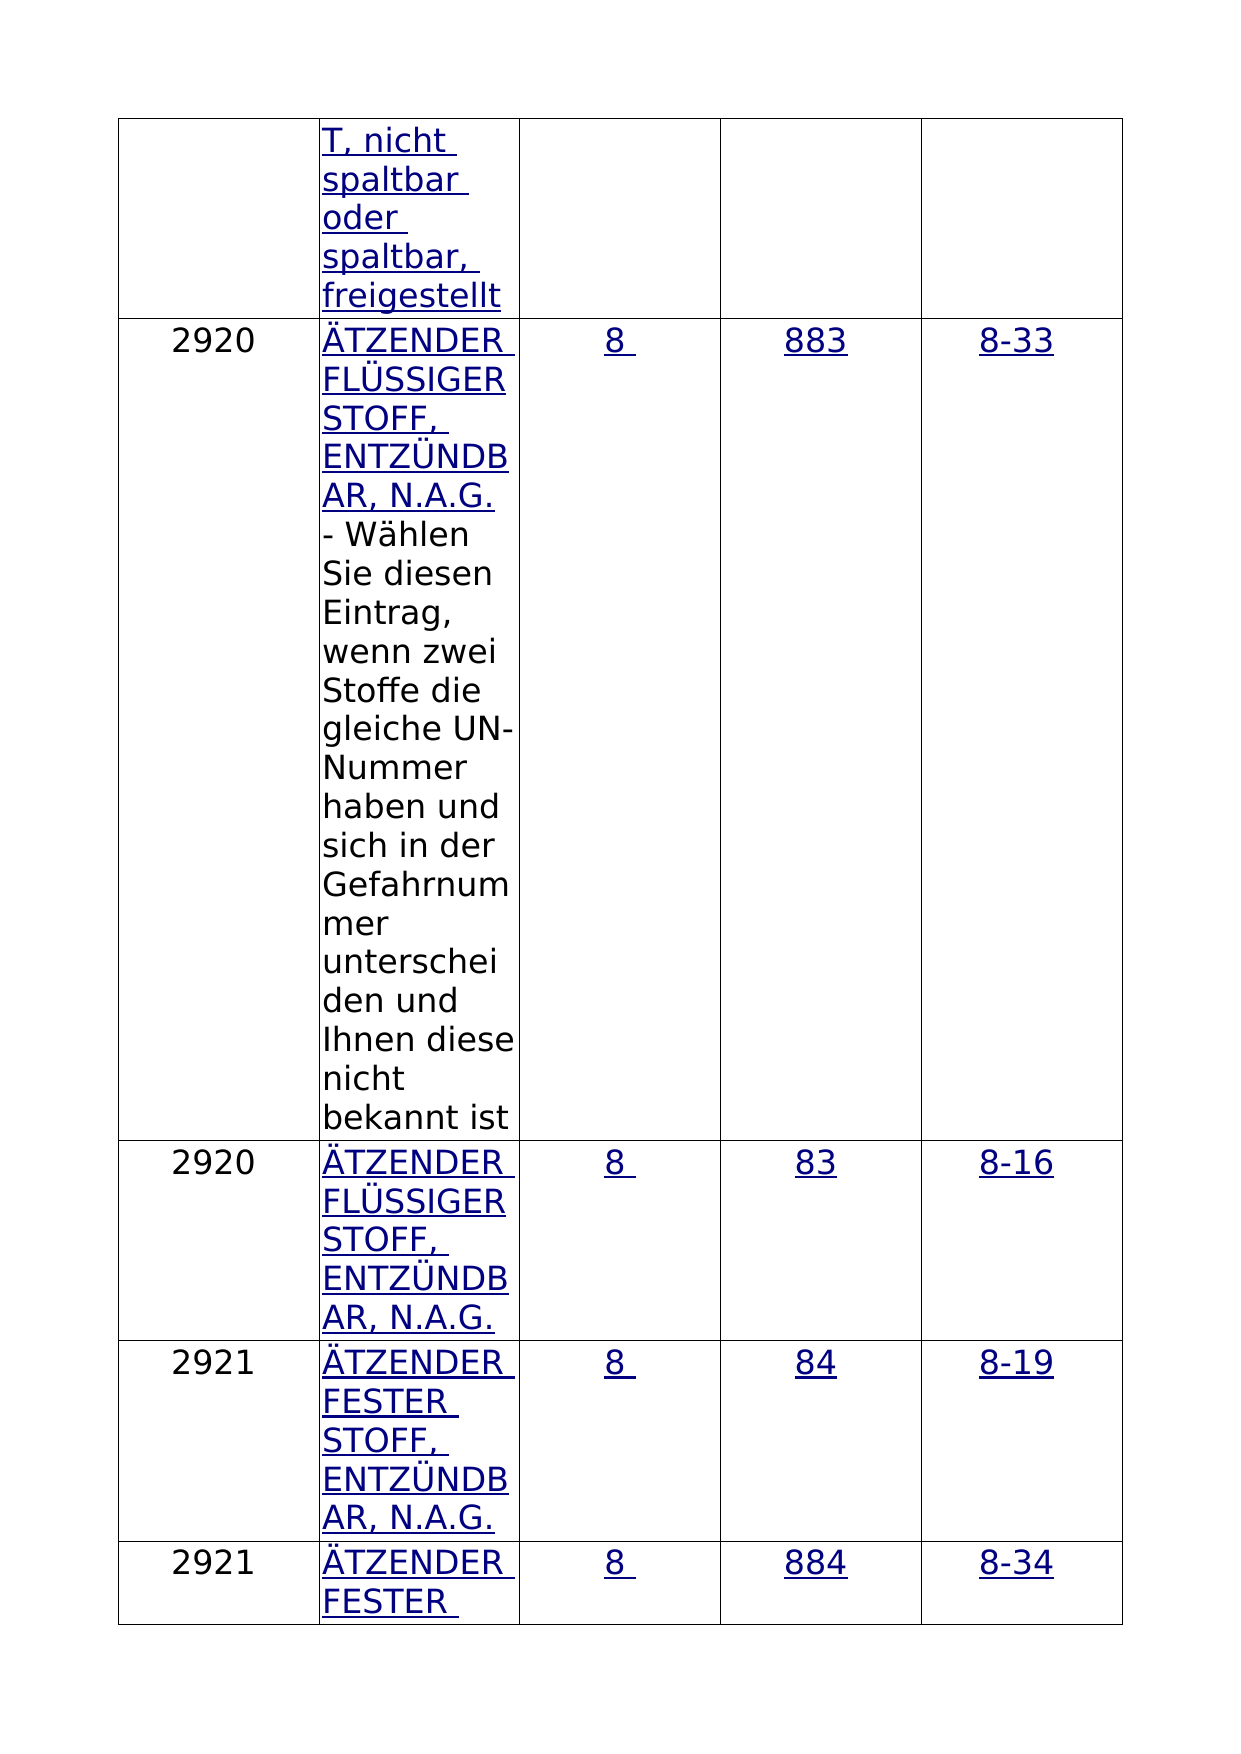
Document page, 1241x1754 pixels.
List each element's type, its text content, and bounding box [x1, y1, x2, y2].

table_cell 8-19 [922, 1341, 1122, 1541]
table_cell [721, 119, 921, 318]
table_cell [520, 119, 720, 318]
table_cell 8-16 [922, 1141, 1122, 1340]
table_cell [119, 119, 319, 318]
table_cell 2920 [119, 319, 319, 1140]
table_cell 8-33 [922, 319, 1122, 1140]
table_cell 8 [520, 1141, 720, 1340]
table_cell T, nicht spaltbar oder spaltbar, freigestellt [320, 119, 519, 318]
table_cell 2920 [119, 1141, 319, 1340]
table_cell ÄTZENDER FESTER STOFF, ENTZÜNDBAR, N.A.G. [320, 1341, 519, 1541]
table_cell 8 [520, 1542, 720, 1624]
table_cell 2921 [119, 1542, 319, 1624]
table_cell 883 [721, 319, 921, 1140]
table_cell 8-34 [922, 1542, 1122, 1624]
table_cell ÄTZENDER FESTER [320, 1542, 519, 1624]
table_cell 8 [520, 319, 720, 1140]
table_cell 884 [721, 1542, 921, 1624]
table_cell 8 [520, 1341, 720, 1541]
table_cell 83 [721, 1141, 921, 1340]
table_cell 2921 [119, 1341, 319, 1541]
table_cell ÄTZENDER FLÜSSIGER STOFF, ENTZÜNDBAR, N.A.G. [320, 1141, 519, 1340]
table_cell ÄTZENDER FLÜSSIGER STOFF, ENTZÜNDBAR, N.A.G. - Wählen Sie diesen Eintrag, wenn zwei Stoffe die gleiche UN-Nummer haben und sich in der Gefahrnummer unterscheiden und Ihnen diese nicht bekannt ist [320, 319, 519, 1140]
table_cell 84 [721, 1341, 921, 1541]
table_cell [922, 119, 1122, 318]
